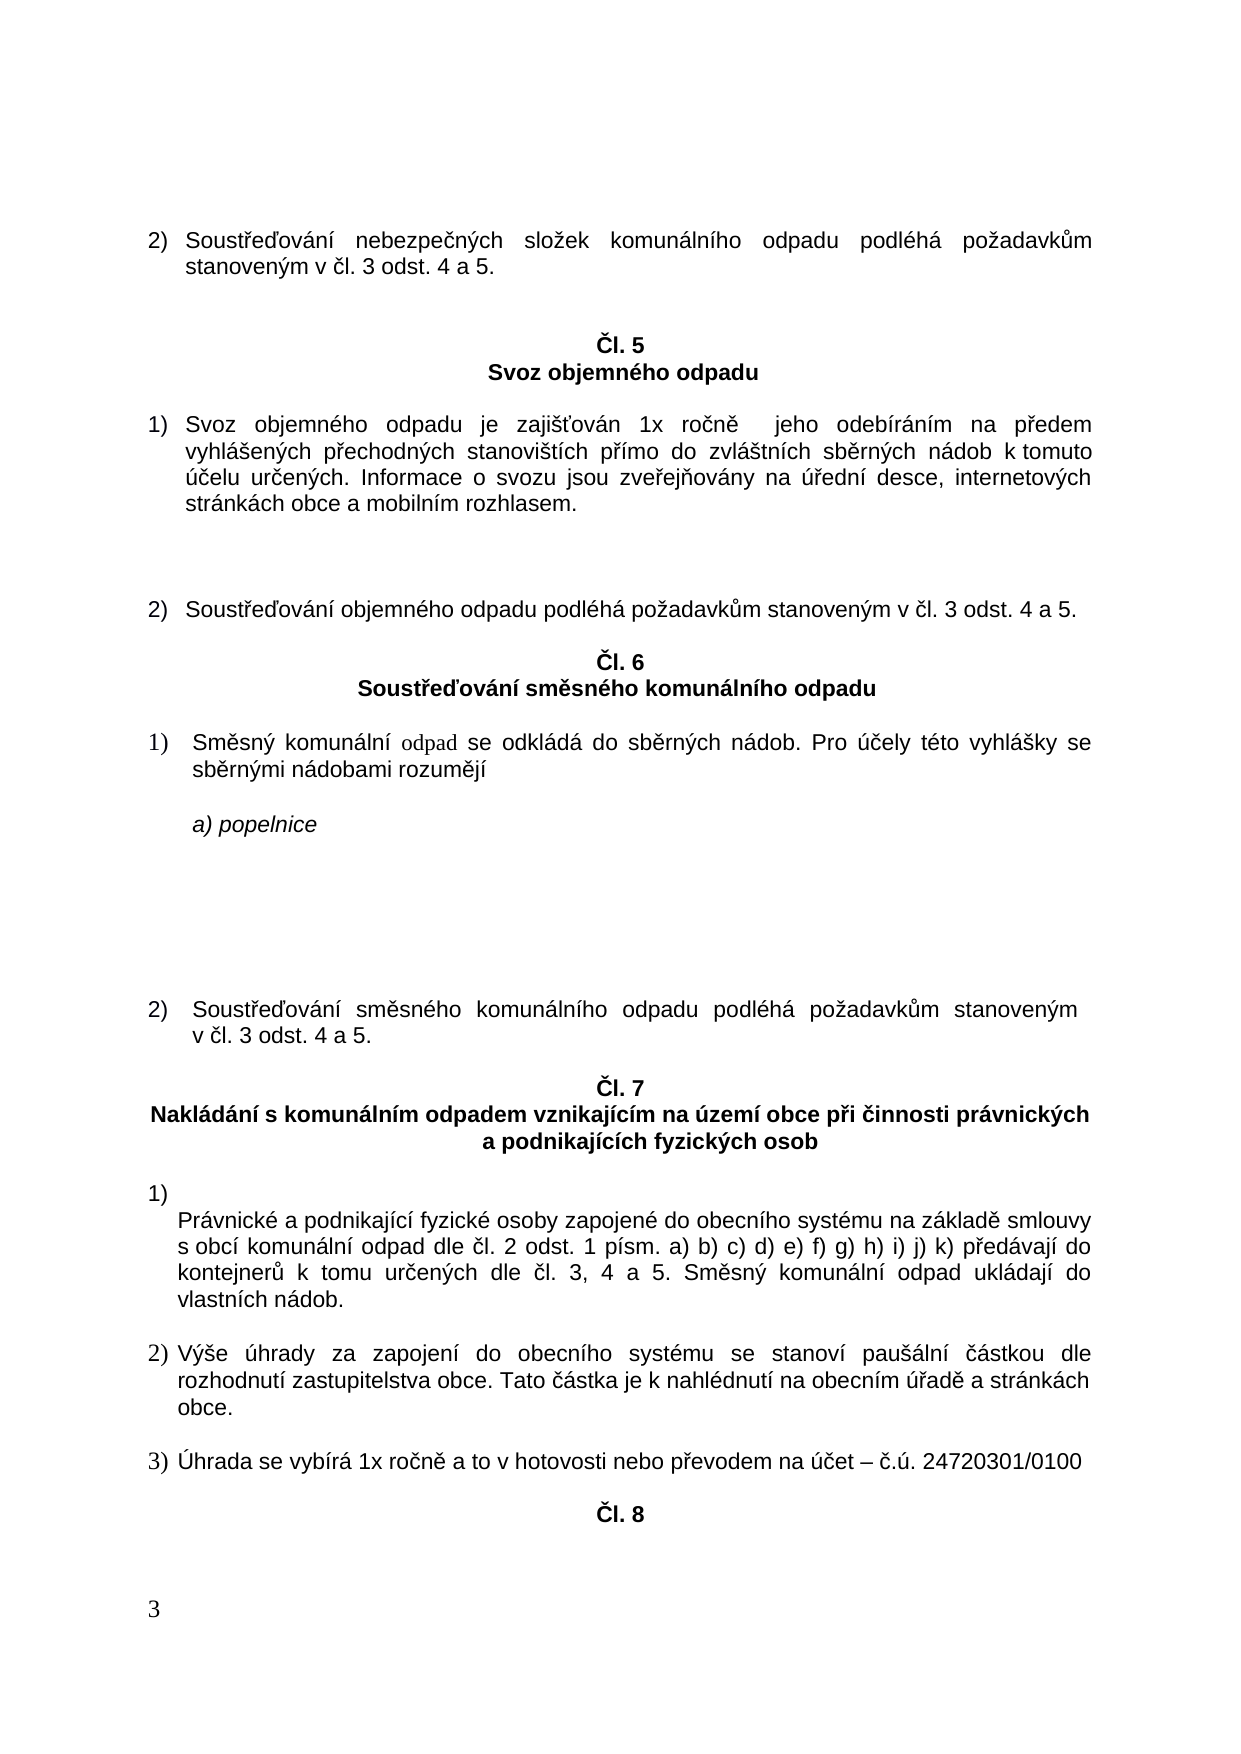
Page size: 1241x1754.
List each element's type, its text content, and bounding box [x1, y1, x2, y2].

list Úhrada se vybírá 1x ročně a to v hotovosti nebo převodem na účet – č.ú. 24720301/0100 [148, 1446, 1092, 1475]
text Čl. 8 [148, 1501, 1092, 1528]
list Výše úhrady za zapojení do obecního systému se stanoví paušální částkou dle rozhodnutí zastupitelstva obce. Tato částka je k nahlédnutí na obecním úřadě a stránkách [148, 1338, 1092, 1393]
list Soustřeďování objemného odpadu podléhá požadavkům stanoveným v čl. 3 odst. 4 a 5. [148, 596, 1092, 622]
text Čl. 6 [148, 648, 1092, 675]
text Čl. 5 [148, 332, 1092, 358]
subtitle Nakládání s komunálním odpadem vznikajícím na území obce při činnosti právnických a podnikajících fyzických osob [148, 1101, 1092, 1154]
text b) odpadkové koše, které jsou umístěny na veřejných prostranstvích v obci, sloužící pro odkládání drobného směsného komunálního odpadu. [148, 917, 1092, 969]
list Směsný komunální odpad se odkládá do sběrných nádob. Pro účely této vyhlášky se sběrnými nádobami rozumějí [148, 727, 1092, 783]
list Svoz objemného odpadu je zajišťován 1x ročně jeho odebíráním na předem vyhlášených přechodných stanovištích přímo do zvláštních sběrných nádob k tomuto účelu určených. Informace o svozu jsou zveřejňovány na úřední desce, internetových stránkách obce a mobilním rozhlasem. [148, 411, 1092, 517]
list a) popelnice [148, 811, 1092, 838]
text Čl. 7 [148, 1075, 1092, 1101]
text Svoz objemného odpadu [148, 358, 1092, 385]
list obce. [148, 1393, 1092, 1420]
list Soustřeďování nebezpečných složek komunálního odpadu podléhá požadavkům stanoveným v čl. 3 odst. 4 a 5. [148, 227, 1092, 279]
list Soustřeďování směsného komunálního odpadu podléhá požadavkům stanoveným v čl. 3 odst. 4 a 5. [148, 996, 1092, 1048]
list Právnické a podnikající fyzické osoby zapojené do obecního systému na základě smlouvy s obcí komunální odpad dle čl. 2 odst. 1 písm. a) b) c) d) e) f) g) h) i) j) k) předávají do kontejnerů k tomu určených dle čl. 3, 4 a 5. Směsný komunální odpad ukládají do vlastních nádob. [177, 1207, 1092, 1312]
text Soustřeďování směsného komunálního odpadu [148, 675, 1092, 701]
